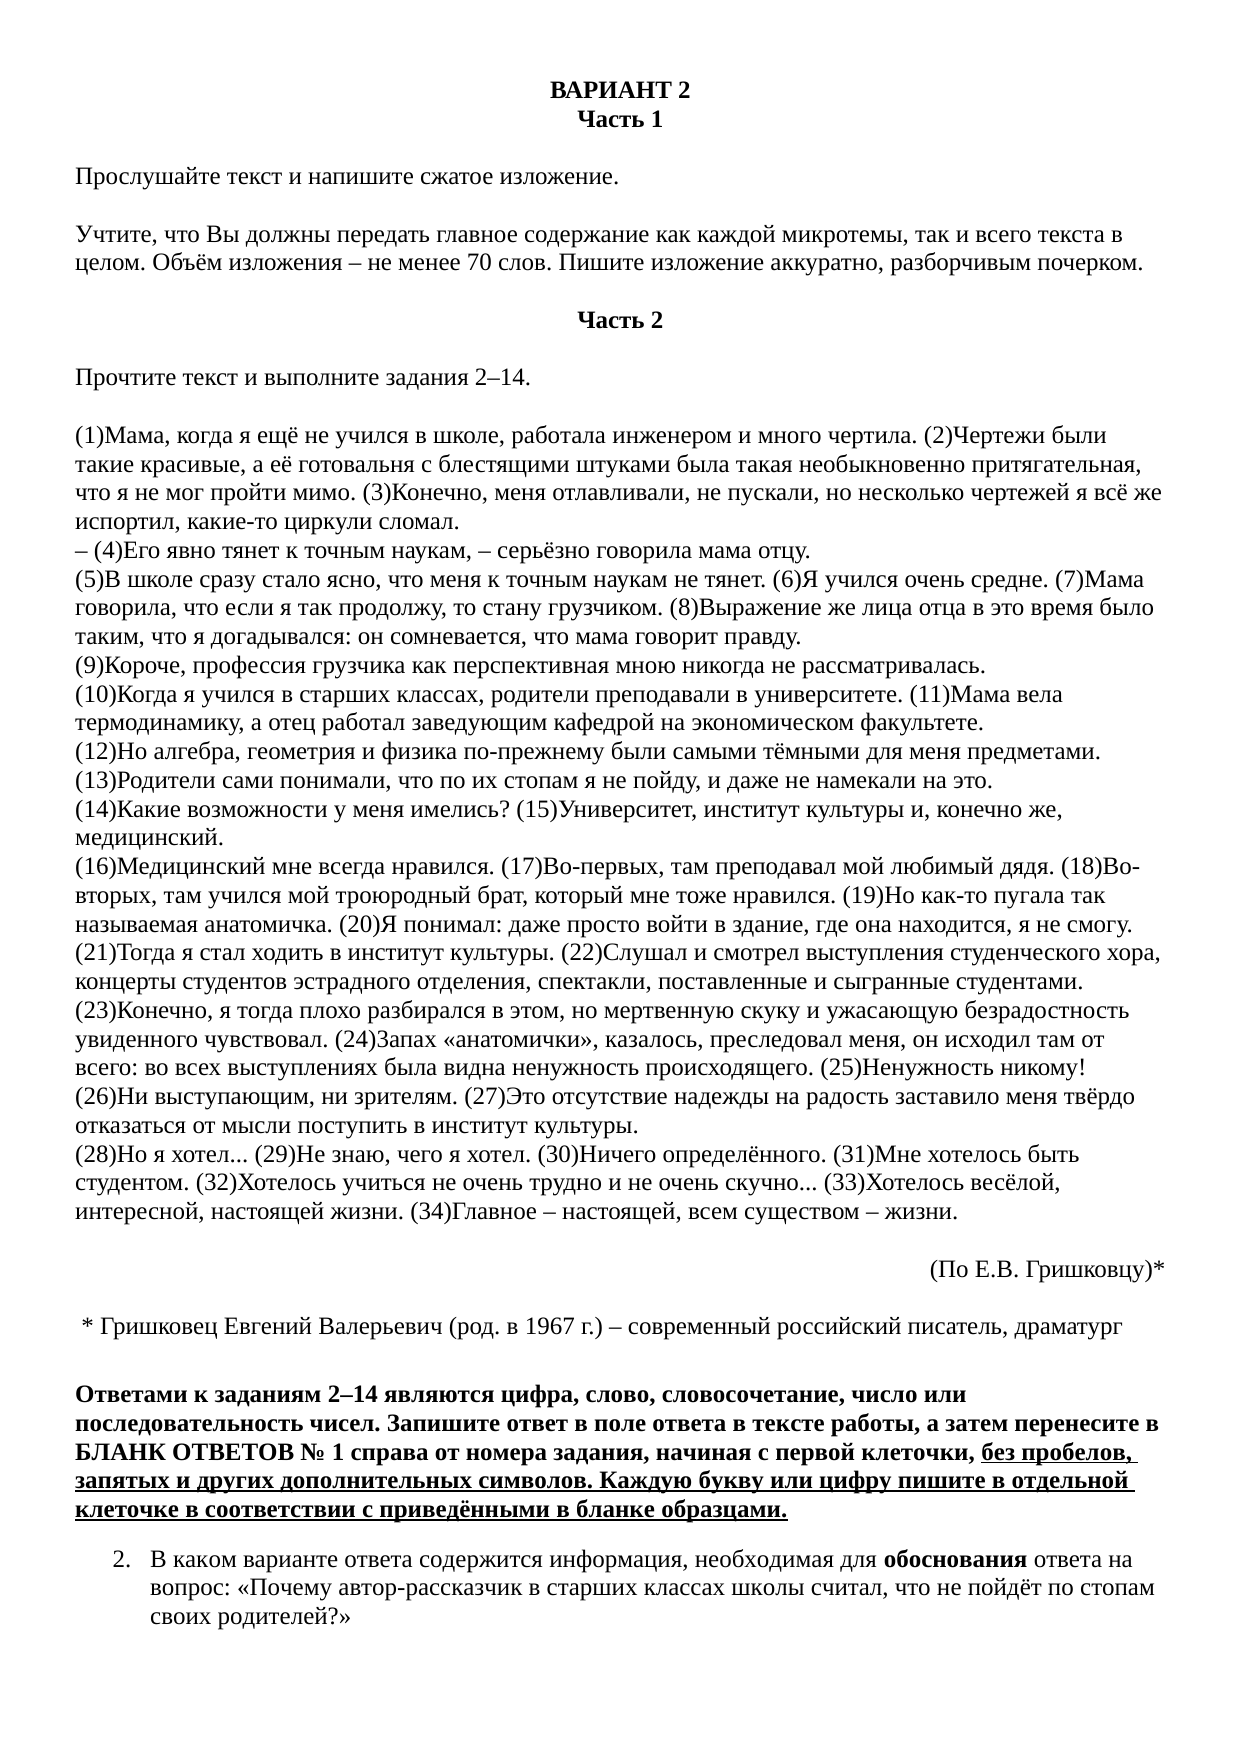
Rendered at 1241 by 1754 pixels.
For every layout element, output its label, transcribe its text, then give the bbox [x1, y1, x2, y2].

text Прочтите текст и выполните задания 2–14. [75, 362, 1165, 391]
text ВАРИАНТ 2 [75, 75, 1165, 104]
list В каком варианте ответа содержится информация, необходимая для обоснования ответа на вопрос: «Почему автор-рассказчик в старших классах школы считал, что не пойдёт по стопам своих родителей?» [112, 1544, 1165, 1630]
text (По Е.В. Гришковцу)* [75, 1254, 1165, 1282]
text (16)Медицинский мне всегда нравился. (17)Во-первых, там преподавал мой любимый дядя. (18)Во-вторых, там учился мой троюродный брат, который мне тоже нравился. (19)Но как-то пугала так называемая анатомичка. (20)Я понимал: даже просто войти в здание, где она находится, я не смогу. [75, 851, 1165, 937]
text Ответами к заданиям 2–14 являются цифра, слово, словосочетание, число или последовательность чисел. Запишите ответ в поле ответа в тексте работы, а затем перенесите в БЛАНК ОТВЕТОВ № 1 справа от номера задания, начиная с первой клеточки, без пробелов, запятых и других дополнительных символов. Каждую букву или цифру пишите в отдельной клеточке в соответствии с приведёнными в бланке образцами. [75, 1379, 1165, 1523]
text (9)Короче, профессия грузчика как перспективная мною никогда не рассматривалась. [75, 650, 1165, 679]
text Часть 1 [75, 104, 1165, 132]
text (10)Когда я учился в старших классах, родители преподавали в университете. (11)Мама вела термодинамику, а отец работал заведующим кафедрой на экономическом факультете. [75, 679, 1165, 736]
text (14)Какие возможности у меня имелись? (15)Университет, институт культуры и, конечно же, медицинский. [75, 794, 1165, 851]
text Часть 2 [75, 305, 1165, 334]
text * Гришковец Евгений Валерьевич (род. в 1967 г.) – современный российский писатель, драматург [75, 1311, 1165, 1340]
text (5)В школе сразу стало ясно, что меня к точным наукам не тянет. (6)Я учился очень средне. (7)Мама говорила, что если я так продолжу, то стану грузчиком. (8)Выражение же лица отца в это время было таким, что я догадывался: он сомневается, что мама говорит правду. [75, 564, 1165, 650]
text (28)Но я хотел... (29)Не знаю, чего я хотел. (30)Ничего определённого. (31)Мне хотелось быть студентом. (32)Хотелось учиться не очень трудно и не очень скучно... (33)Хотелось весёлой, интересной, настоящей жизни. (34)Главное – настоящей, всем существом – жизни. [75, 1139, 1165, 1225]
text (21)Тогда я стал ходить в институт культуры. (22)Слушал и смотрел выступления студенческого хора, концерты студентов эстрадного отделения, спектакли, поставленные и сыгранные студентами. (23)Конечно, я тогда плохо разбирался в этом, но мертвенную скуку и ужасающую безрадостность увиденного чувствовал. (24)3апах «анатомички», казалось, преследовал меня, он исходил там от всего: во всех выступлениях была видна ненужность происходящего. (25)Ненужность никому! (26)Ни выступающим, ни зрителям. (27)Это отсутствие надежды на радость заставило меня твёрдо отказаться от мысли поступить в институт культуры. [75, 937, 1165, 1139]
text Прослушайте текст и напишите сжатое изложение. [75, 161, 1165, 190]
text Учтите, что Вы должны передать главное содержание как каждой микротемы, так и всего текста в целом. Объём изложения – не менее 70 слов. Пишите изложение аккуратно, разборчивым почерком. [75, 219, 1165, 276]
text – (4)Его явно тянет к точным наукам, – серьёзно говорила мама отцу. [75, 535, 1165, 564]
text (1)Мама, когда я ещё не учился в школе, работала инженером и много чертила. (2)Чертежи были такие красивые, а её готовальня с блестящими штуками была такая необыкновенно притягательная, что я не мог пройти мимо. (3)Конечно, меня отлавливали, не пускали, но несколько чертежей я всё же испортил, какие-то циркули сломал. [75, 420, 1165, 535]
text (12)Но алгебра, геометрия и физика по-прежнему были самыми тёмными для меня предметами. (13)Родители сами понимали, что по их стопам я не пойду, и даже не намекали на это. [75, 736, 1165, 794]
